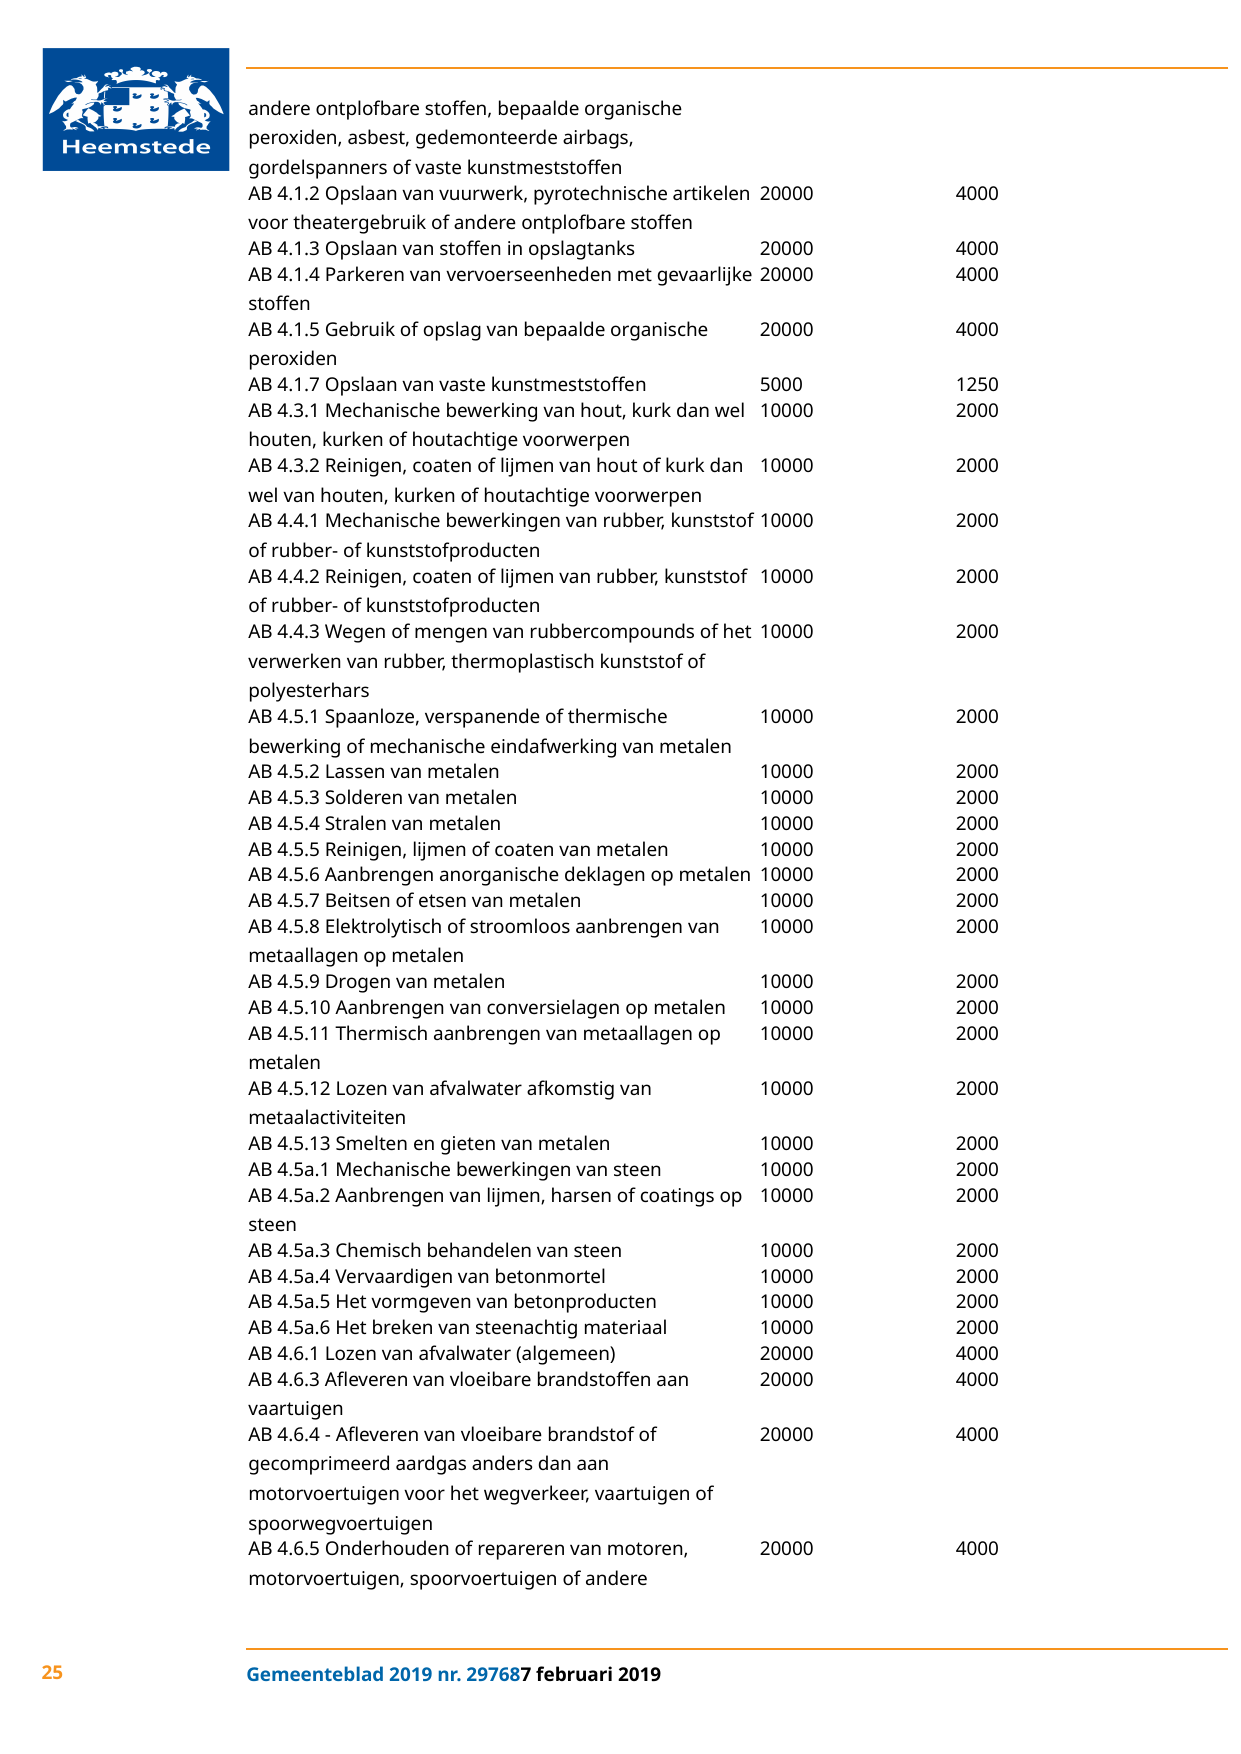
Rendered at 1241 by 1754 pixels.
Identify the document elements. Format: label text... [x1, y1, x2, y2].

table_cell AB 4.3.1 Mechanische bewerking van hout, kurk dan wel houten, kurken of houtachtige voorwerpen [248, 397, 759, 452]
table_cell 2000 [956, 1314, 1152, 1340]
table_cell 2000 [956, 1020, 1152, 1075]
table_cell 2000 [956, 810, 1152, 836]
table_cell 10000 [760, 861, 956, 887]
table_cell 20000 [760, 235, 956, 261]
table_cell 2000 [956, 968, 1152, 994]
table_cell 4000 [956, 180, 1152, 235]
table_cell 2000 [956, 913, 1152, 968]
table_cell AB 4.1.4 Parkeren van vervoerseenheden met gevaarlijke stoffen [248, 261, 759, 316]
table_cell 10000 [760, 836, 956, 861]
table_cell 4000 [956, 1340, 1152, 1366]
table_cell AB 4.1.5 Gebruik of opslag van bepaalde organische peroxiden [248, 316, 759, 371]
table_cell 10000 [760, 453, 956, 508]
table_cell 10000 [760, 563, 956, 618]
table_cell 4000 [956, 1421, 1152, 1536]
table_cell AB 4.5.2 Lassen van metalen [248, 759, 759, 784]
table_cell AB 4.5a.4 Vervaardigen van betonmortel [248, 1263, 759, 1288]
table_cell 10000 [760, 784, 956, 810]
table_cell 10000 [760, 1156, 956, 1182]
table_cell 10000 [760, 759, 956, 784]
table_cell AB 4.6.5 Onderhouden of repareren van motoren, motorvoertuigen, spoorvoertuigen of andere [248, 1536, 759, 1591]
table_cell AB 4.5a.5 Het vormgeven van betonproducten [248, 1289, 759, 1314]
table_cell [760, 95, 956, 180]
table_cell 4000 [956, 316, 1152, 371]
table_cell 4000 [956, 1366, 1152, 1421]
table_cell AB 4.3.2 Reinigen, coaten of lijmen van hout of kurk dan wel van houten, kurken of houtachtige voorwerpen [248, 453, 759, 508]
table_cell AB 4.5.3 Solderen van metalen [248, 784, 759, 810]
table_cell 2000 [956, 397, 1152, 452]
table_cell [956, 95, 1152, 180]
table_cell 2000 [956, 1263, 1152, 1288]
table_cell AB 4.5.1 Spaanloze, verspanende of thermische bewerking of mechanische eindafwerking van metalen [248, 703, 759, 758]
table_cell 2000 [956, 759, 1152, 784]
table_cell 20000 [760, 180, 956, 235]
table_cell AB 4.5.12 Lozen van afvalwater afkomstig van metaalactiviteiten [248, 1075, 759, 1130]
table_cell AB 4.1.3 Opslaan van stoffen in opslagtanks [248, 235, 759, 261]
table_cell AB 4.5.6 Aanbrengen anorganische deklagen op metalen [248, 861, 759, 887]
table_cell AB 4.6.4 - Afleveren van vloeibare brandstof of gecomprimeerd aardgas anders dan aan motorvoertuigen voor het wegverkeer, vaartuigen of spoorwegvoertuigen [248, 1421, 759, 1536]
table_cell 2000 [956, 1182, 1152, 1237]
table_cell 2000 [956, 703, 1152, 758]
table_cell 10000 [760, 1130, 956, 1156]
table_cell 10000 [760, 887, 956, 913]
table_cell AB 4.5.8 Elektrolytisch of stroomloos aanbrengen van metaallagen op metalen [248, 913, 759, 968]
table_cell AB 4.4.3 Wegen of mengen van rubbercompounds of het verwerken van rubber, thermoplastisch kunststof of polyesterhars [248, 618, 759, 703]
table_cell 2000 [956, 1075, 1152, 1130]
table_cell 2000 [956, 861, 1152, 887]
table_cell 10000 [760, 618, 956, 703]
table_cell 2000 [956, 836, 1152, 861]
table_cell 5000 [760, 371, 956, 397]
table_cell 10000 [760, 968, 956, 994]
table_cell 2000 [956, 618, 1152, 703]
table_cell 10000 [760, 1075, 956, 1130]
table_cell 10000 [760, 703, 956, 758]
picture [41, 47, 231, 172]
table_cell 2000 [956, 508, 1152, 563]
table_cell AB 4.5.10 Aanbrengen van conversielagen op metalen [248, 994, 759, 1020]
table_cell 20000 [760, 1366, 956, 1421]
table_cell 10000 [760, 1314, 956, 1340]
table_cell AB 4.5a.6 Het breken van steenachtig materiaal [248, 1314, 759, 1340]
table_cell 20000 [760, 1340, 956, 1366]
table_cell AB 4.4.2 Reinigen, coaten of lijmen van rubber, kunststof of rubber- of kunststofproducten [248, 563, 759, 618]
table_cell 10000 [760, 508, 956, 563]
table_cell 10000 [760, 994, 956, 1020]
table_cell 2000 [956, 563, 1152, 618]
table_cell 4000 [956, 261, 1152, 316]
table_cell 4000 [956, 1536, 1152, 1591]
table_cell 10000 [760, 1263, 956, 1288]
table_cell AB 4.5.9 Drogen van metalen [248, 968, 759, 994]
table_cell AB 4.5.5 Reinigen, lijmen of coaten van metalen [248, 836, 759, 861]
table_cell 4000 [956, 235, 1152, 261]
table_cell 2000 [956, 1130, 1152, 1156]
table_cell 10000 [760, 1289, 956, 1314]
table_cell AB 4.5.13 Smelten en gieten van metalen [248, 1130, 759, 1156]
table_cell AB 4.1.2 Opslaan van vuurwerk, pyrotechnische artikelen voor theatergebruik of andere ontplofbare stoffen [248, 180, 759, 235]
table_cell AB 4.6.1 Lozen van afvalwater (algemeen) [248, 1340, 759, 1366]
table_cell AB 4.5a.1 Mechanische bewerkingen van steen [248, 1156, 759, 1182]
table_cell 2000 [956, 994, 1152, 1020]
table_cell 10000 [760, 1020, 956, 1075]
table_cell 2000 [956, 453, 1152, 508]
table_cell 2000 [956, 1156, 1152, 1182]
table_cell AB 4.5a.2 Aanbrengen van lijmen, harsen of coatings op steen [248, 1182, 759, 1237]
table_cell 2000 [956, 1237, 1152, 1263]
table_cell AB 4.4.1 Mechanische bewerkingen van rubber, kunststof of rubber- of kunststofproducten [248, 508, 759, 563]
table_cell 20000 [760, 316, 956, 371]
table_cell 10000 [760, 1237, 956, 1263]
table_cell 2000 [956, 887, 1152, 913]
table_cell AB 4.1.7 Opslaan van vaste kunstmeststoffen [248, 371, 759, 397]
table_cell AB 4.5.4 Stralen van metalen [248, 810, 759, 836]
table_cell 2000 [956, 784, 1152, 810]
table_cell 10000 [760, 1182, 956, 1237]
table_cell 20000 [760, 1536, 956, 1591]
table_cell 10000 [760, 397, 956, 452]
table_cell 10000 [760, 810, 956, 836]
table_cell 10000 [760, 913, 956, 968]
table_cell 2000 [956, 1289, 1152, 1314]
table_cell AB 4.5a.3 Chemisch behandelen van steen [248, 1237, 759, 1263]
table_cell 20000 [760, 261, 956, 316]
table_cell AB 4.5.7 Beitsen of etsen van metalen [248, 887, 759, 913]
table_cell AB 4.5.11 Thermisch aanbrengen van metaallagen op metalen [248, 1020, 759, 1075]
table_cell 20000 [760, 1421, 956, 1536]
table_cell andere ontplofbare stoffen, bepaalde organische peroxiden, asbest, gedemonteerde airbags, gordelspanners of vaste kunstmeststoffen [248, 95, 759, 180]
table_cell AB 4.6.3 Afleveren van vloeibare brandstoffen aan vaartuigen [248, 1366, 759, 1421]
table_cell 1250 [956, 371, 1152, 397]
